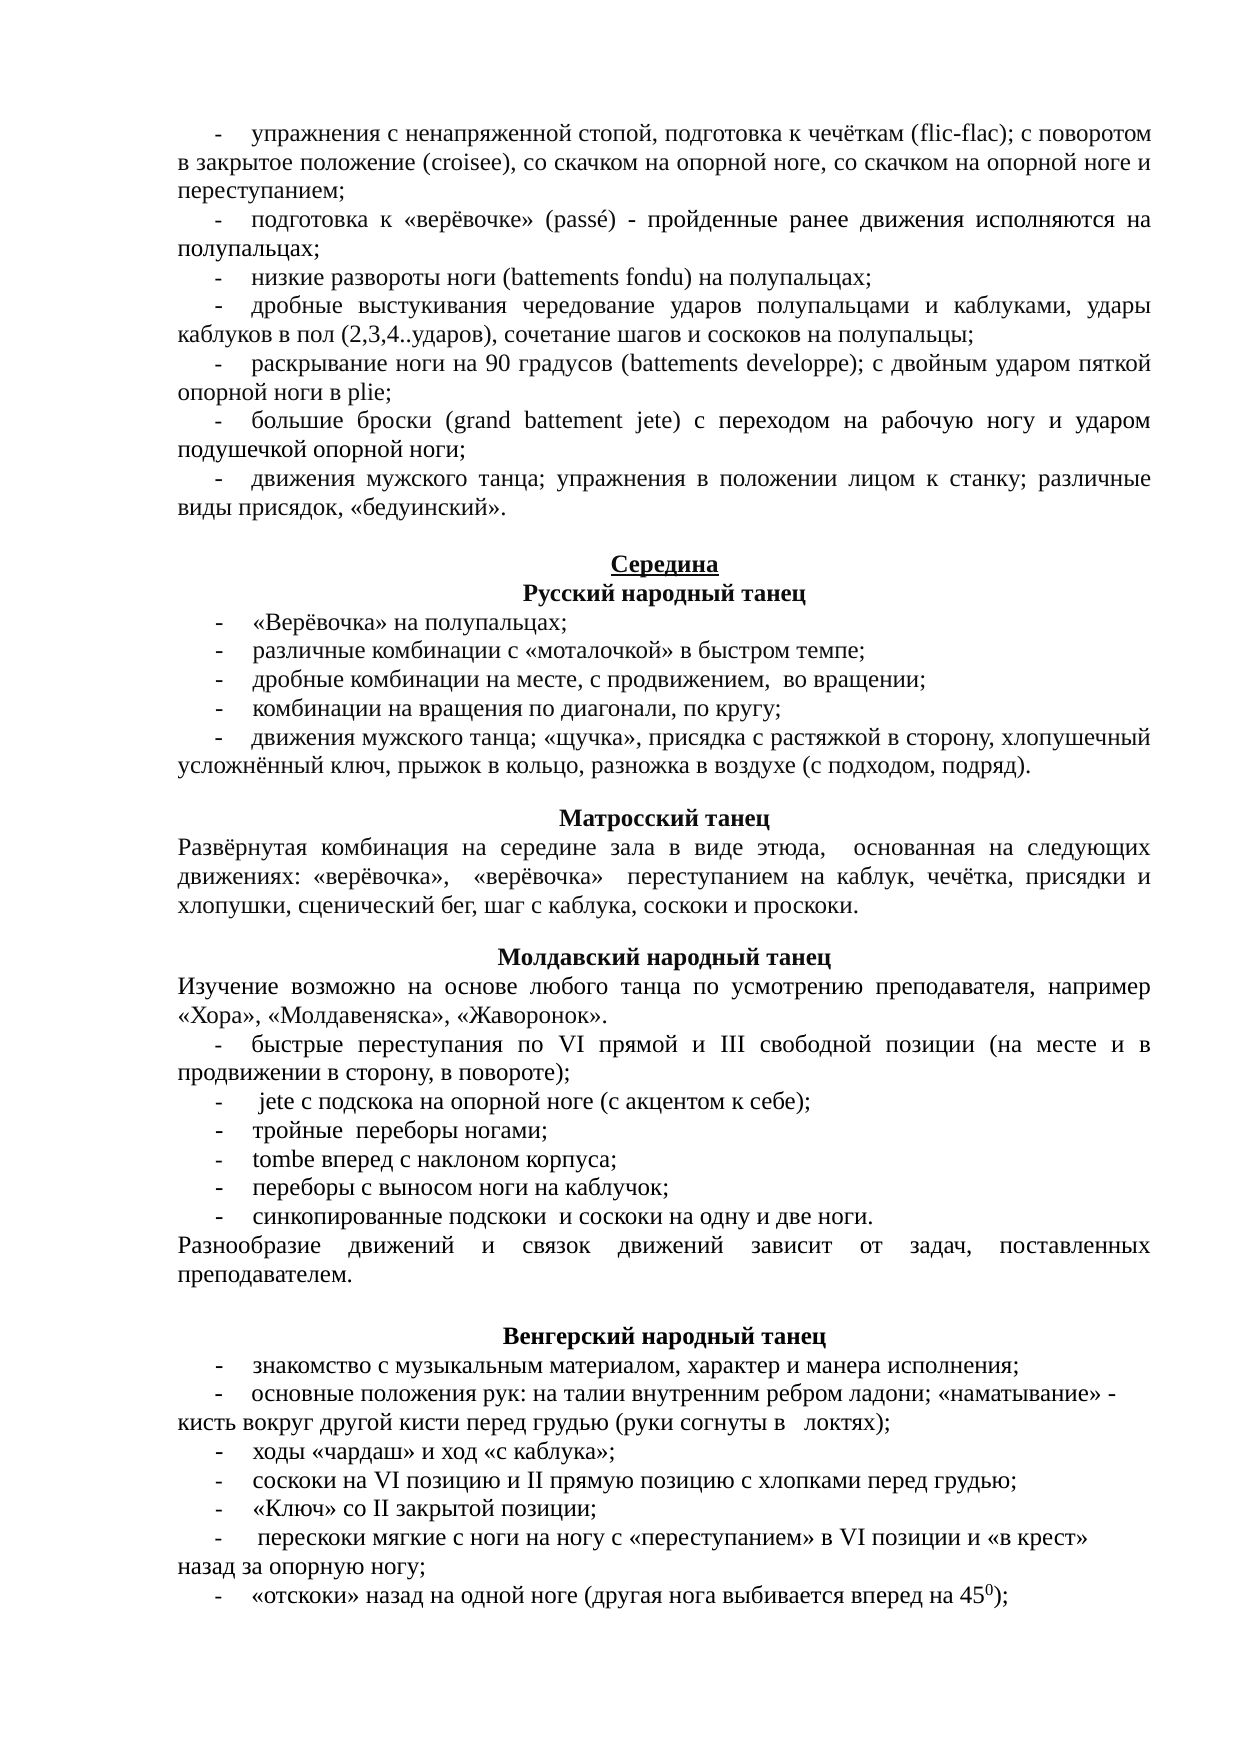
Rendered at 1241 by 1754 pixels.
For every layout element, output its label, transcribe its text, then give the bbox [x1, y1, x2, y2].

text Изучение возможно на основе любого танца по усмотрению преподавателя, например «Хора», «Молдавеняска», «Жаворонок». [177, 971, 1152, 1029]
text Русский народный танец [177, 578, 1152, 607]
list дробные выстукивания чередование ударов полупальцами и каблуками, удары каблуков в пол (2,3,4..ударов), сочетание шагов и соскоков на полупальцы; [177, 291, 1152, 348]
list знакомство с музыкальным материалом, характер и манера исполнения; [215, 1350, 1152, 1378]
list движения мужского танца; «щучка», присядка с растяжкой в сторону, хлопушечный усложнённый ключ, прыжок в кольцо, разножка в воздухе (с подходом, подряд). [177, 722, 1152, 779]
list синкопированные подскоки и соскоки на одну и две ноги. [215, 1201, 1152, 1230]
text Развёрнутая комбинация на середине зала в виде этюда, основанная на следующих движениях: «верёвочка», «верёвочка» переступанием на каблук, чечётка, присядки и хлопушки, сценический бег, шаг с каблука, соскоки и проскоки. [177, 832, 1152, 918]
list большие броски (grand battement jete) с переходом на рабочую ногу и ударом подушечкой опорной ноги; [177, 406, 1152, 463]
list подготовка к «верёвочке» (passé) - пройденные ранее движения исполняются на полупальцах; [177, 204, 1152, 262]
text Середина [177, 549, 1152, 578]
list быстрые переступания по VI прямой и III свободной позиции (на месте и в продвижении в сторону, в повороте); [177, 1029, 1152, 1086]
list перескоки мягкие с ноги на ногу с «переступанием» в VI позиции и «в крест» назад за опорную ногу; [177, 1522, 1152, 1580]
list упражнения с ненапряженной стопой, подготовка к чечёткам (flic-flac); с поворотом в закрытое положение (croisee), со скачком на опорной ноге, со скачком на опорной ноге и переступанием; [177, 118, 1152, 204]
list низкие развороты ноги (battements fondu) на полупальцах; [177, 262, 1152, 291]
text Разнообразие движений и связок движений зависит от задач, поставленных преподавателем. [177, 1230, 1152, 1287]
list «отскоки» назад на одной ноге (другая нога выбивается вперед на 450); [177, 1580, 1152, 1608]
text Венгерский народный танец [177, 1321, 1152, 1350]
list «Ключ» со II закрытой позиции; [215, 1493, 1152, 1522]
list переборы с выносом ноги на каблучок; [215, 1172, 1152, 1201]
list tombe вперед с наклоном корпуса; [215, 1144, 1152, 1172]
list различные комбинации с «моталочкой» в быстром темпе; [215, 636, 1152, 664]
list jete с подскока на опорной ноге (с акцентом к себе); [215, 1086, 1152, 1115]
list раскрывание ноги на 90 градусов (battements developpe); с двойным ударом пяткой опорной ноги в plie; [177, 348, 1152, 406]
list основные положения рук: на талии внутренним ребром ладони; «наматывание» - кисть вокруг другой кисти перед грудью (руки согнуты в локтях); [177, 1378, 1152, 1436]
text Матросский танец [177, 803, 1152, 832]
list ходы «чардаш» и ход «с каблука»; [215, 1436, 1152, 1465]
list «Верёвочка» на полупальцах; [215, 607, 1152, 636]
list тройные переборы ногами; [215, 1115, 1152, 1144]
text Молдавский народный танец [177, 942, 1152, 971]
list движения мужского танца; упражнения в положении лицом к станку; различные виды присядок, «бедуинский». [177, 463, 1152, 521]
list соскоки на VI позицию и II прямую позицию с хлопками перед грудью; [215, 1465, 1152, 1493]
list дробные комбинации на месте, с продвижением, во вращении; [215, 664, 1152, 693]
list комбинации на вращения по диагонали, по кругу; [215, 693, 1152, 722]
